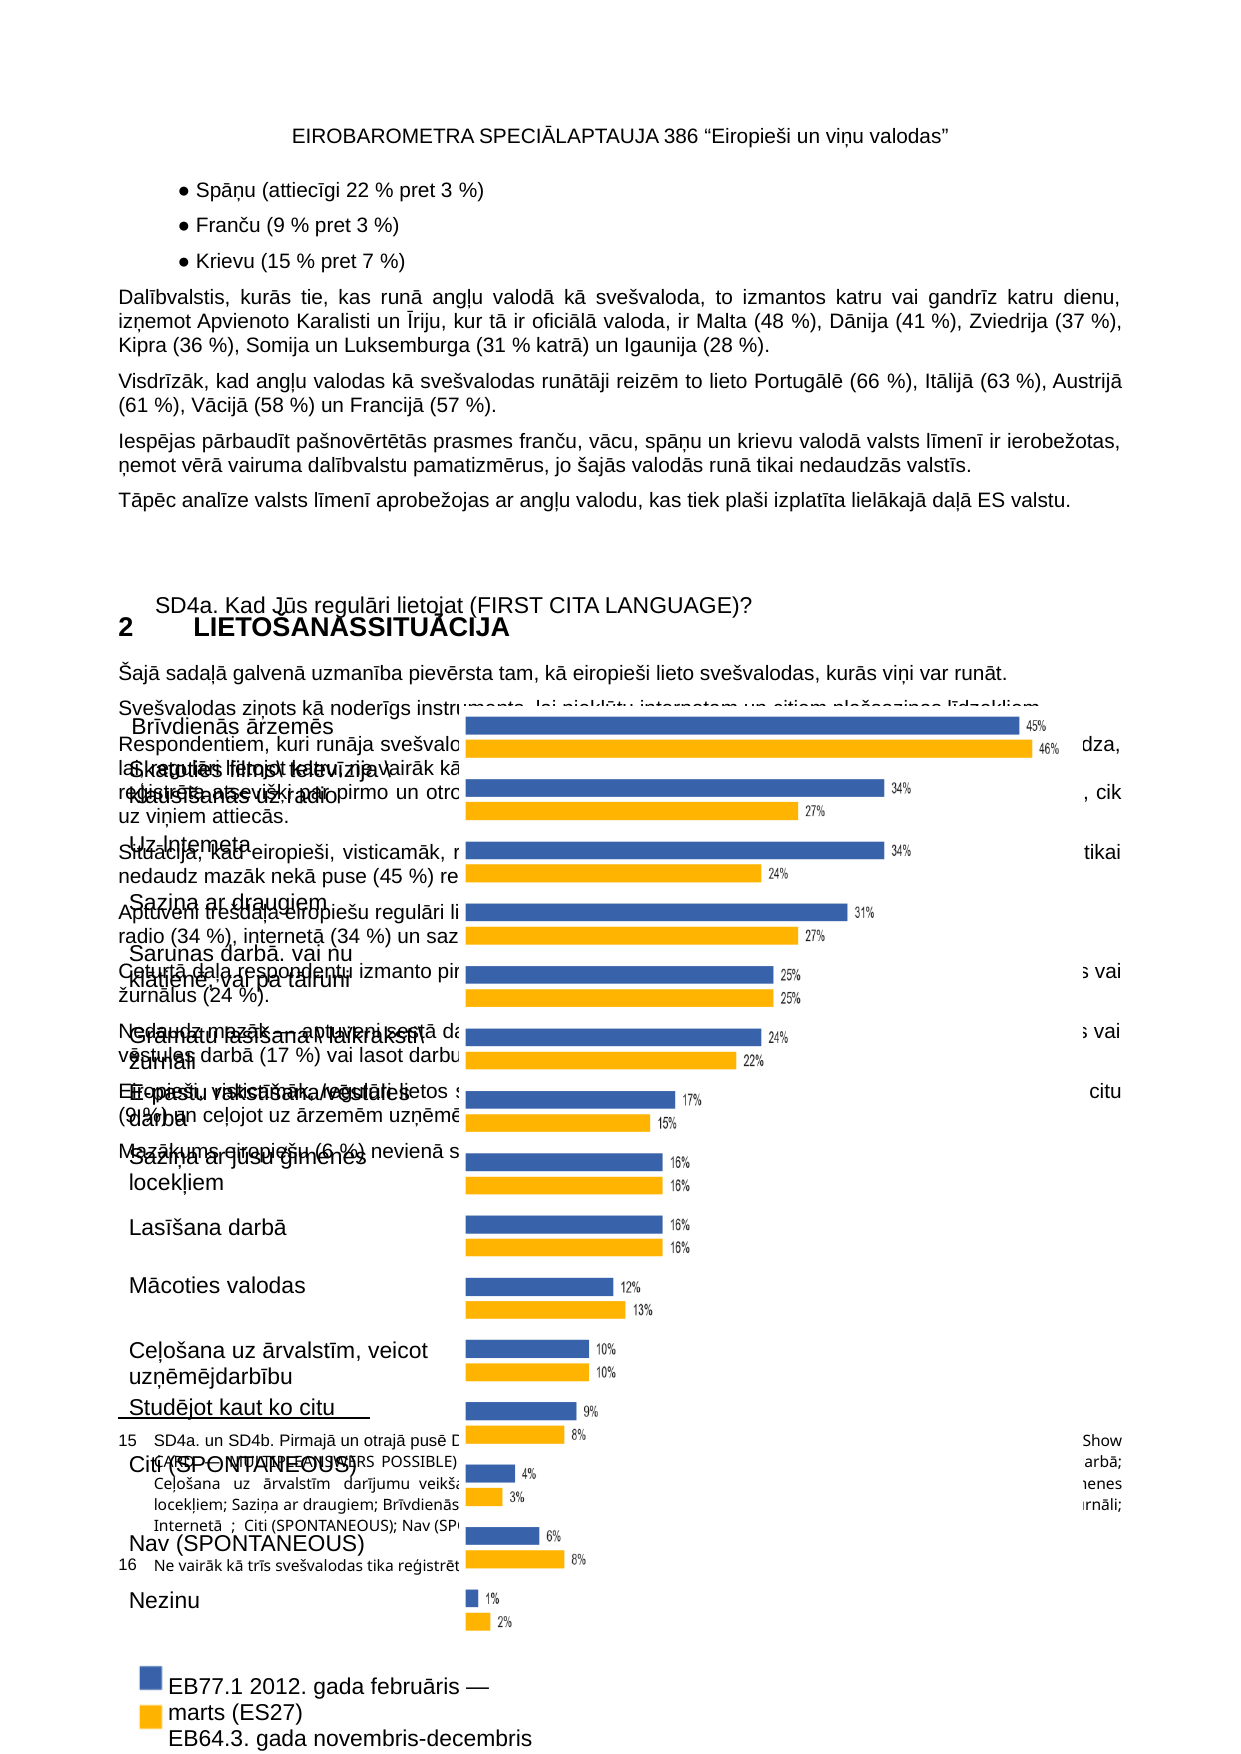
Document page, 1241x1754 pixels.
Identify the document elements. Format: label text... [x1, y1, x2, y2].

text Nedaudz mazāk — aptuveni sestā daļa respondentu — izmanto savu pirmo svešvalodu, rakstot e-pastus vai vēstules darbā (17 %) vai lasot darbu (16 %), un līdzīgu proporciju (16 %) saziņā ar ģimenes locekļiem. [118, 1019, 459, 1067]
text Šajā sadaļā galvenā uzmanība pievērsta tam, kā eiropieši lieto svešvalodas, kurās viņi var runāt. [118, 660, 1122, 684]
text Visdrīzāk, kad angļu valodas kā svešvalodas runātāji reizēm to lieto Portugālē (66 %), Itālijā (63 %), Austrijā (61 %), Vācijā (58 %) un Francijā (57 %). [118, 369, 1122, 417]
text Dalībvalstis, kurās tie, kas runā angļu valodā kā svešvaloda, to izmantos katru vai gandrīz katru dienu, izņemot Apvienoto Karalisti un Īriju, kur tā ir oficiālā valoda, ir Malta (48 %), Dānija (41 %), Zviedrija (37 %), Kipra (36 %), Somija un Luksemburga (31 % katrā) un Igaunija (28 %). [118, 285, 1122, 357]
subtitle LIETOŠANASSITUĀCIJA [118, 611, 1122, 642]
picture [128, 1658, 169, 1747]
text Ne vairāk kā trīs svešvalodas tika reģistrētas D48b-d. Šajā jautājumā tiek izmantota tikai pirmā un otrā minētā valoda. \ [118, 1548, 459, 1576]
text Tāpēc analīze valsts līmenī aprobežojas ar angļu valodu, kas tiek plaši izplatīta lielākajā daļā ES valstu. [118, 488, 1122, 512]
text Eiropieši, visticamāk, regulāri lietos savu pirmo svešvalodu, mācoties valodas (12 %), studējot kaut ko citu (9 %) un ceļojot uz ārzemēm uzņēmējdarbības nolūkos (10 %). [118, 1079, 459, 1127]
text Aptuveni trešdaļa eiropiešu regulāri lieto savu pirmo svešvalodu, skatoties filmas/televīziju vai klausoties radio (34 %), internetā (34 %) un sazinoties ar draugiem (31 %). [118, 899, 459, 947]
text Mazākums eiropiešu (6 %) nevienā situācijā regulāri neizmanto savu pirmo svešvalodu. [118, 1139, 459, 1163]
text Situācija, kad eiropieši, visticamāk, regulāri lietos savu pirmo svešvalodu, ir atvaļinājumā ārzemēs, un tikai nedaudz mazāk nekā puse (45 %) respondentu apgalvo, ka viņi to dara. [118, 840, 459, 888]
text Respondentiem, kuri runāja svešvalodā, tika uzrādīta karte, kurā norādītas dažādas situācijas, un viņi lūdza, lai, regulāri lietojot katru, ne vairāk kā divas svešvalodas viņi varētu runāt. Šī informācija tika vākta un reģistrēta atsevišķi par pirmo un otro minēto svešvalodu. Respondenti varēja minēt tik daudz situāciju, cik uz viņiem attiecās. [118, 732, 459, 828]
text SD4a. un SD4b. Pirmajā un otrajā pusē D48b un D48c "Kad jūs regulāri lietojat (FIRST/SECOND LANGUAGE MENTIONED)? ( Show CARD — MULTIPLEANSWERS POSSIBLE) Sarunas darbā klātienē vai pa tālruni; Lasīšana darbā; Rakstīt e-pastus/vēstules darbā; Ceļošana uz ārvalstīm darījumu veikšanas nolūkā; Valodu apguves laikā; Studējot kaut ko citu; Saziņa ar jūsu ģimenes locekļiem; Saziņa ar draugiem; Brīvdienās ārzemēs; Filmu skatīšanās/televīzija/klausīšanās radio ; Grāmatu lasīšana/avīzes/žurnāli; Internetā ; Citi (SPONTANEOUS); Nav (SPONTANEOUS); Nezinu" [118, 1430, 459, 1536]
picture [459, 706, 1083, 1640]
text Svešvalodas ziņots kā noderīgs instruments, lai piekļūtu internetam un citiem plašsaziņas līdzekļiem [118, 696, 1122, 720]
text ● Krievu (15 % pret 7 %) [177, 249, 1122, 273]
text Iespējas pārbaudīt pašnovērtētās prasmes franču, vācu, spāņu un krievu valodā valsts līmenī ir ierobežotas, ņemot vērā vairuma dalībvalstu pamatizmērus, jo šajās valodās runā tikai nedaudzās valstīs. [118, 428, 1122, 476]
text ● Spāņu (attiecīgi 22 % pret 3 %) [177, 177, 1122, 201]
text Ceturtā daļa respondentu izmanto pirmo svešvalodu sarunās darbā (25 %) un lasot grāmatas, laikrakstus vai žurnālus (24 %). [118, 959, 459, 1007]
text ● Franču (9 % pret 3 %) [177, 213, 1122, 237]
